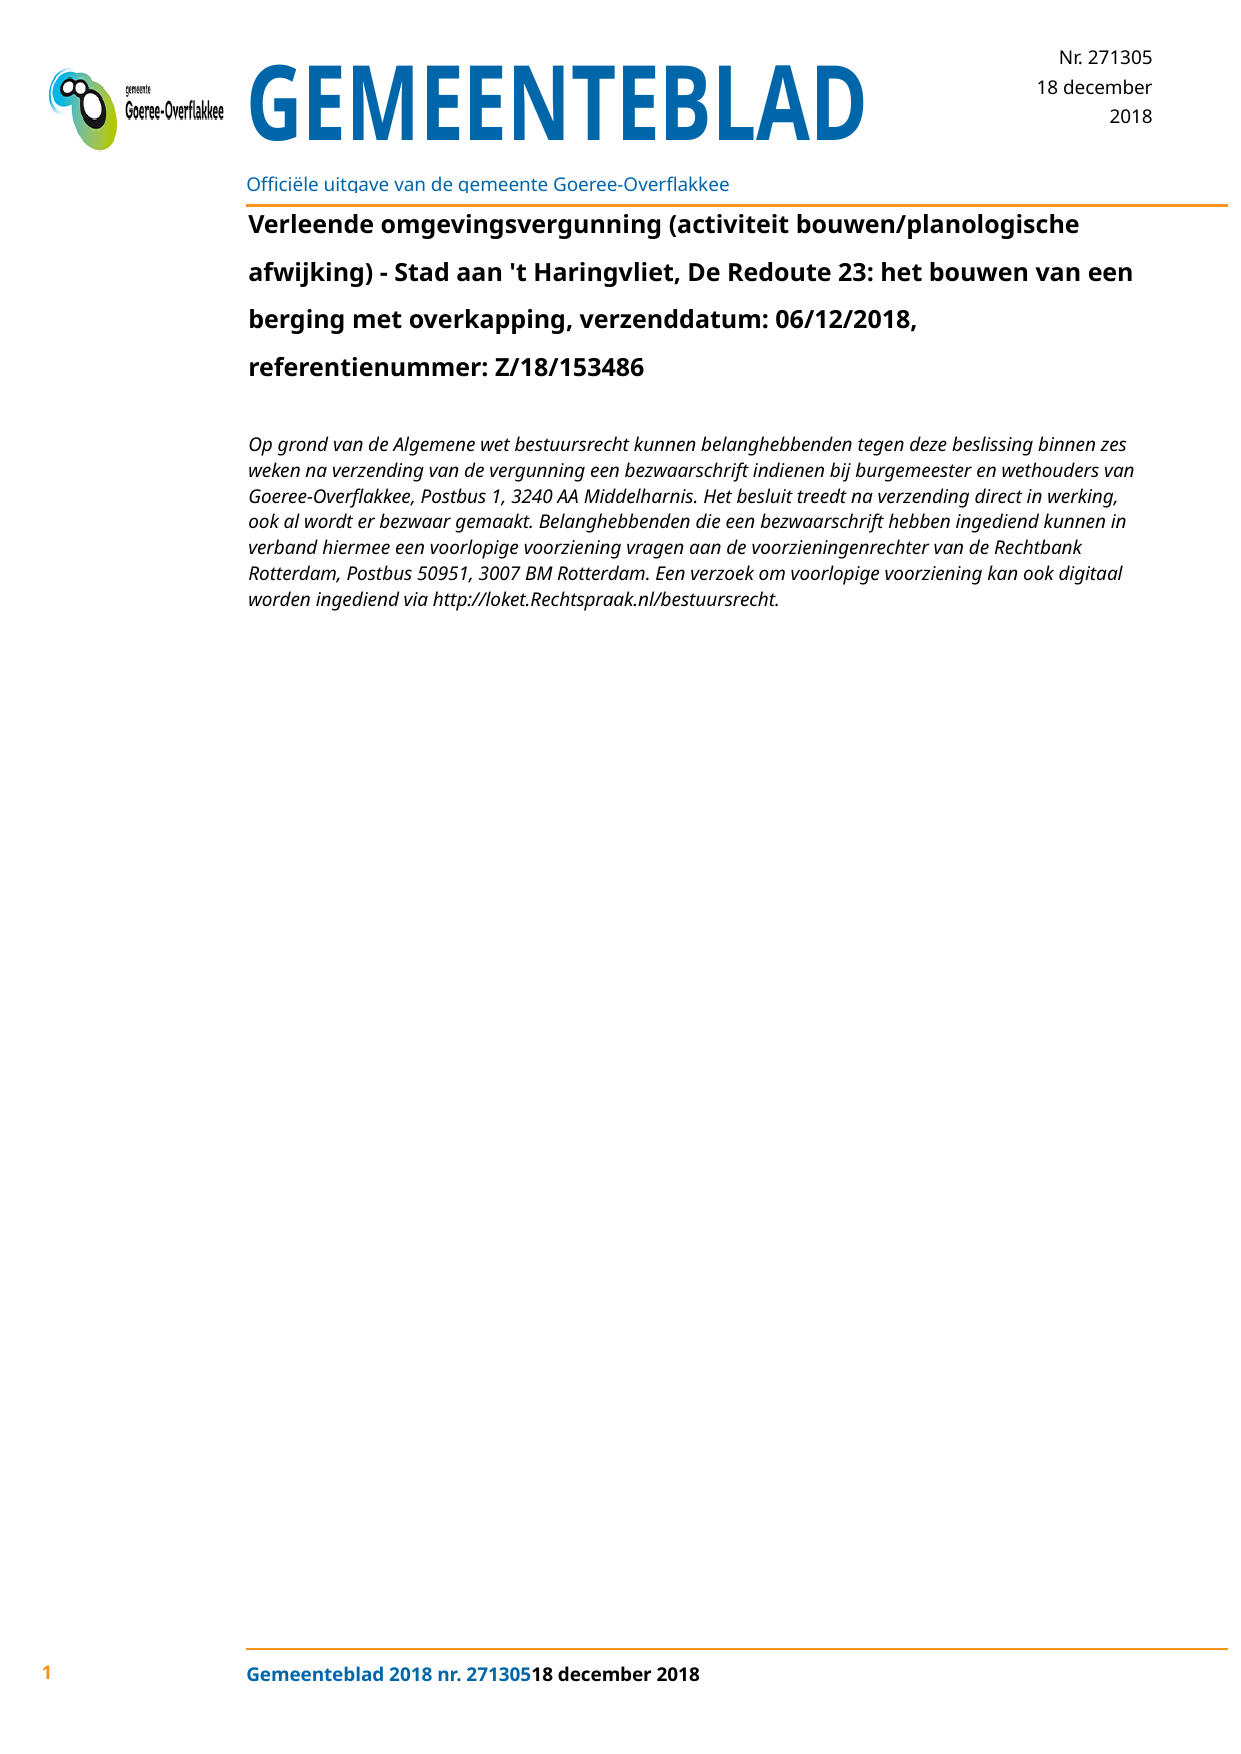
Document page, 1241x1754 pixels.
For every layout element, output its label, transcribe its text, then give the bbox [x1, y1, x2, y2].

picture [41, 47, 231, 172]
text Op grond van de Algemene wet bestuursrecht kunnen belanghebbenden tegen deze beslissing binnen zes weken na verzending van de vergunning een bezwaarschrift indienen bij burgemeester en wethouders van Goeree-Overflakkee, Postbus 1, 3240 AA Middelharnis. Het besluit treedt na verzending direct in werking, ook al wordt er bezwaar gemaakt. Belanghebbenden die een bezwaarschrift hebben ingediend kunnen in verband hiermee een voorlopige voorziening vragen aan de voorzieningenrechter van de Rechtbank Rotterdam, Postbus 50951, 3007 BM Rotterdam. Een verzoek om voorlopige voorziening kan ook digitaal worden ingediend via http://loket.Rechtspraak.nl/bestuursrecht. [248, 431, 1152, 611]
text Verleende omgevingsvergunning (activiteit bouwen/planologische afwijking) - Stad aan 't Haringvliet, De Redoute 23: het bouwen van een berging met overkapping, verzenddatum: 06/12/2018, referentienummer: Z/18/153486 [248, 207, 1152, 384]
